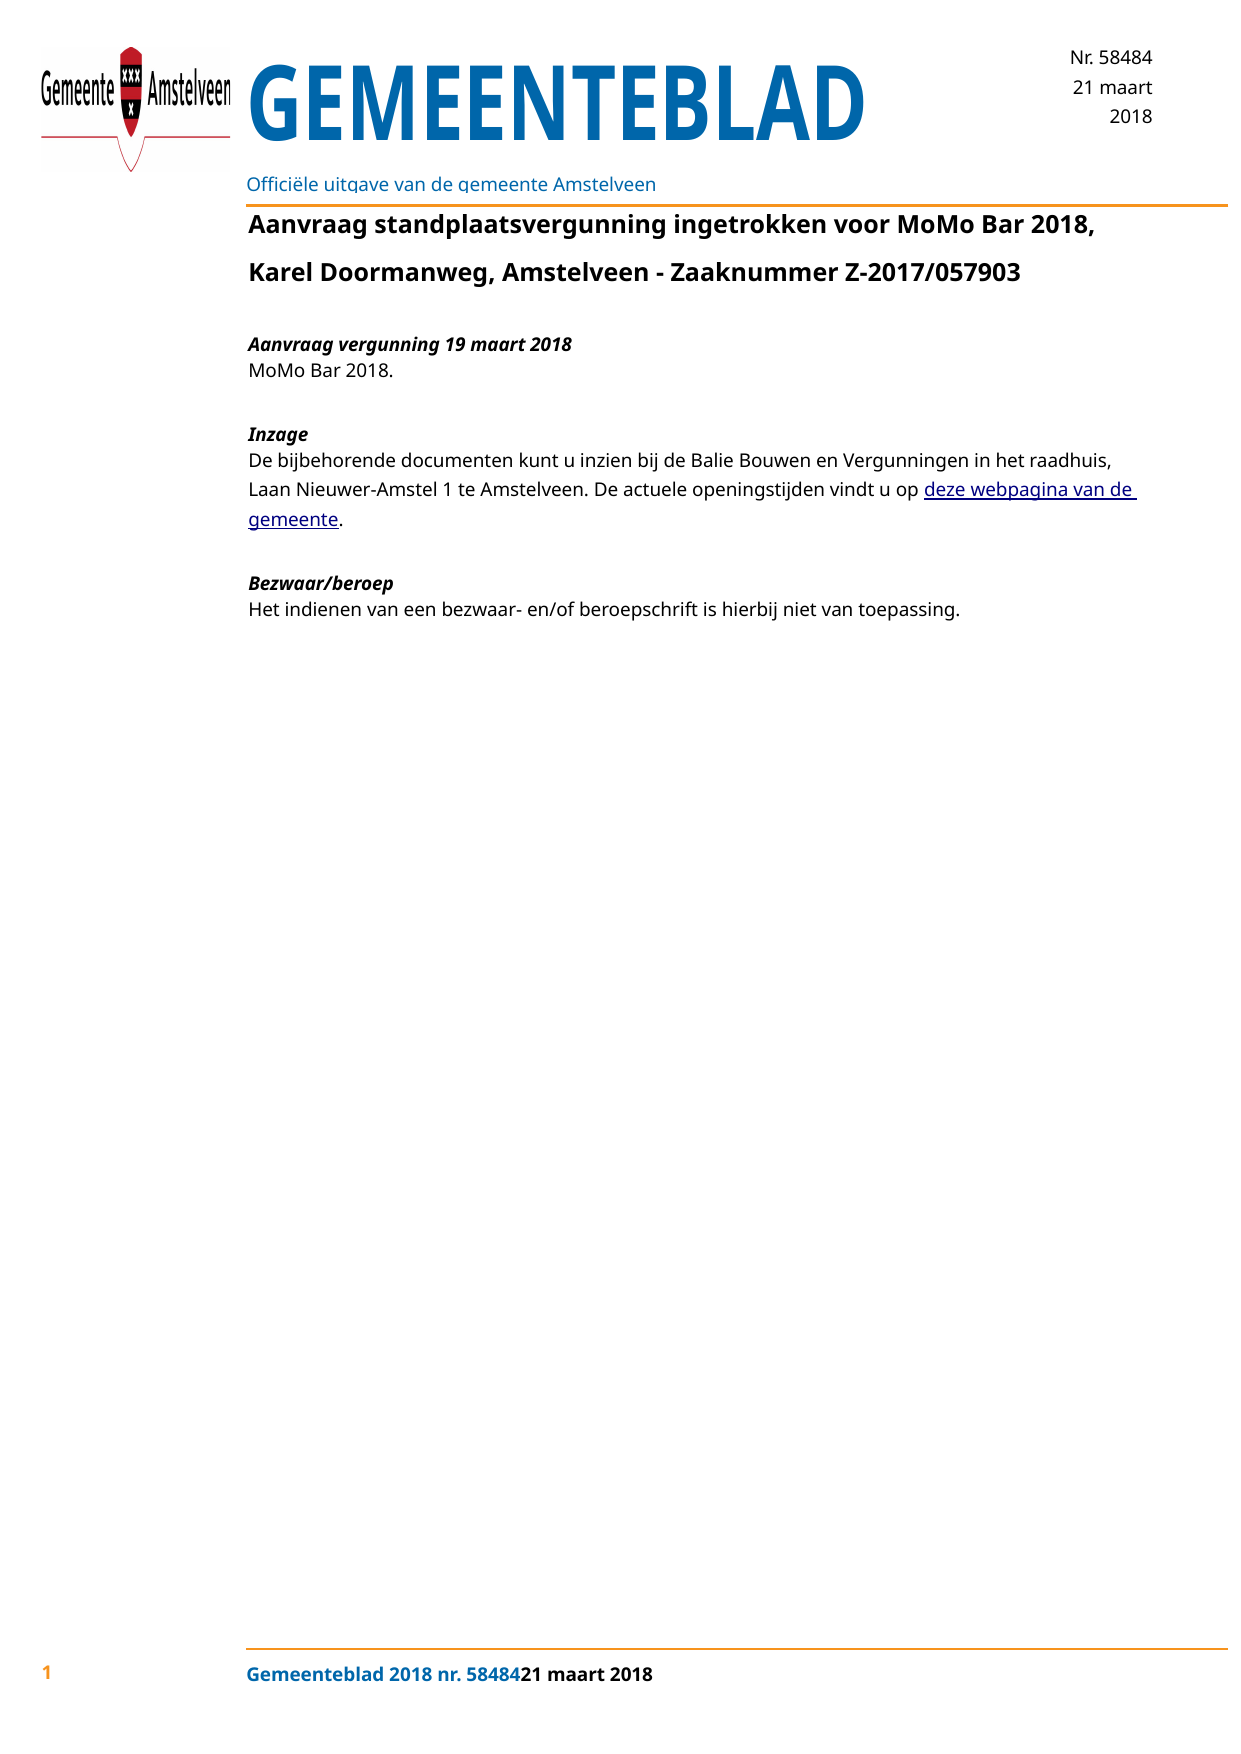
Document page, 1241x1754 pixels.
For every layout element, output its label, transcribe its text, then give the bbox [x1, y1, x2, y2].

text Aanvraag standplaatsvergunning ingetrokken voor MoMo Bar 2018, Karel Doormanweg, Amstelveen - Zaaknummer Z-2017/057903 [248, 207, 1152, 288]
text MoMo Bar 2018. [248, 357, 1152, 383]
text Bezwaar/beroep [248, 570, 1152, 596]
text Aanvraag vergunning 19 maart 2018 [248, 331, 1152, 357]
text De bijbehorende documenten kunt u inzien bij de Balie Bouwen en Vergunningen in het raadhuis, Laan Nieuwer-Amstel 1 te Amstelveen. De actuele openingstijden vindt u op deze webpagina van de gemeente. [248, 447, 1152, 532]
picture [41, 47, 231, 172]
text Inzage [248, 421, 1152, 447]
text Het indienen van een bezwaar- en/of beroepschrift is hierbij niet van toepassing. [248, 596, 1152, 621]
